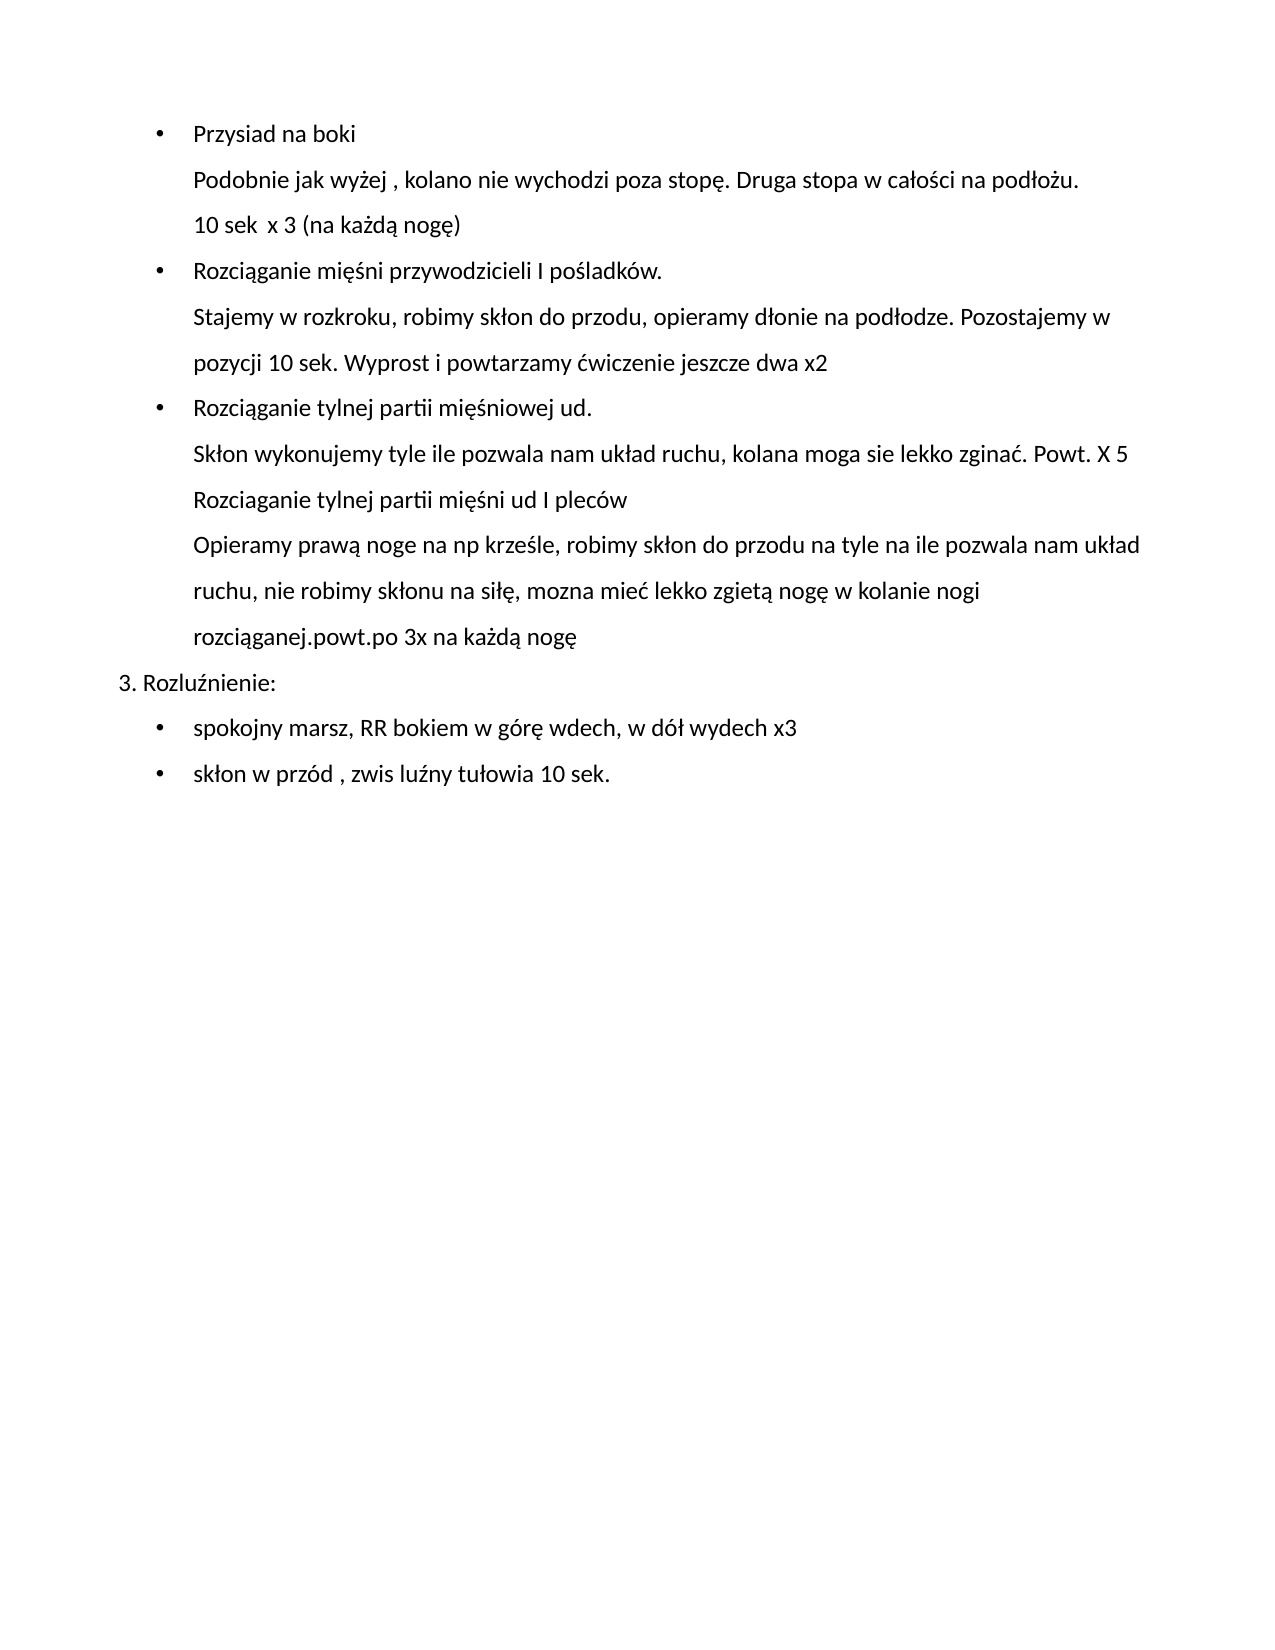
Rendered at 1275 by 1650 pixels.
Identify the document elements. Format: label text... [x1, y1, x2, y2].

list Rozciąganie tylnej partii mięśniowej ud. [156, 392, 1157, 423]
list spokojny marsz, RR bokiem w górę wdech, w dół wydech x3 [156, 713, 1157, 743]
list Przysiad na boki [156, 118, 1157, 149]
list Podobnie jak wyżej , kolano nie wychodzi poza stopę. Druga stopa w całości na podłożu. [156, 164, 1157, 194]
list Opieramy prawą noge na np krześle, robimy skłon do przodu na tyle na ile pozwala nam układ ruchu, nie robimy skłonu na siłę, mozna mieć lekko zgietą nogę w kolanie nogi rozciąganej.powt.po 3x na każdą nogę [156, 530, 1157, 652]
text 3. Rozluźnienie: [118, 667, 1157, 697]
list Stajemy w rozkroku, robimy skłon do przodu, opieramy dłonie na podłodze. Pozostajemy w pozycji 10 sek. Wyprost i powtarzamy ćwiczenie jeszcze dwa x2 [156, 301, 1157, 377]
list skłon w przód , zwis luźny tułowia 10 sek. [156, 758, 1157, 789]
list Skłon wykonujemy tyle ile pozwala nam układ ruchu, kolana moga sie lekko zginać. Powt. X 5 [156, 438, 1157, 469]
list Rozciąganie mięśni przywodzicieli I pośladków. [156, 255, 1157, 286]
list 10 sek x 3 (na każdą nogę) [156, 209, 1157, 240]
list Rozciaganie tylnej partii mięśni ud I pleców [156, 484, 1157, 514]
